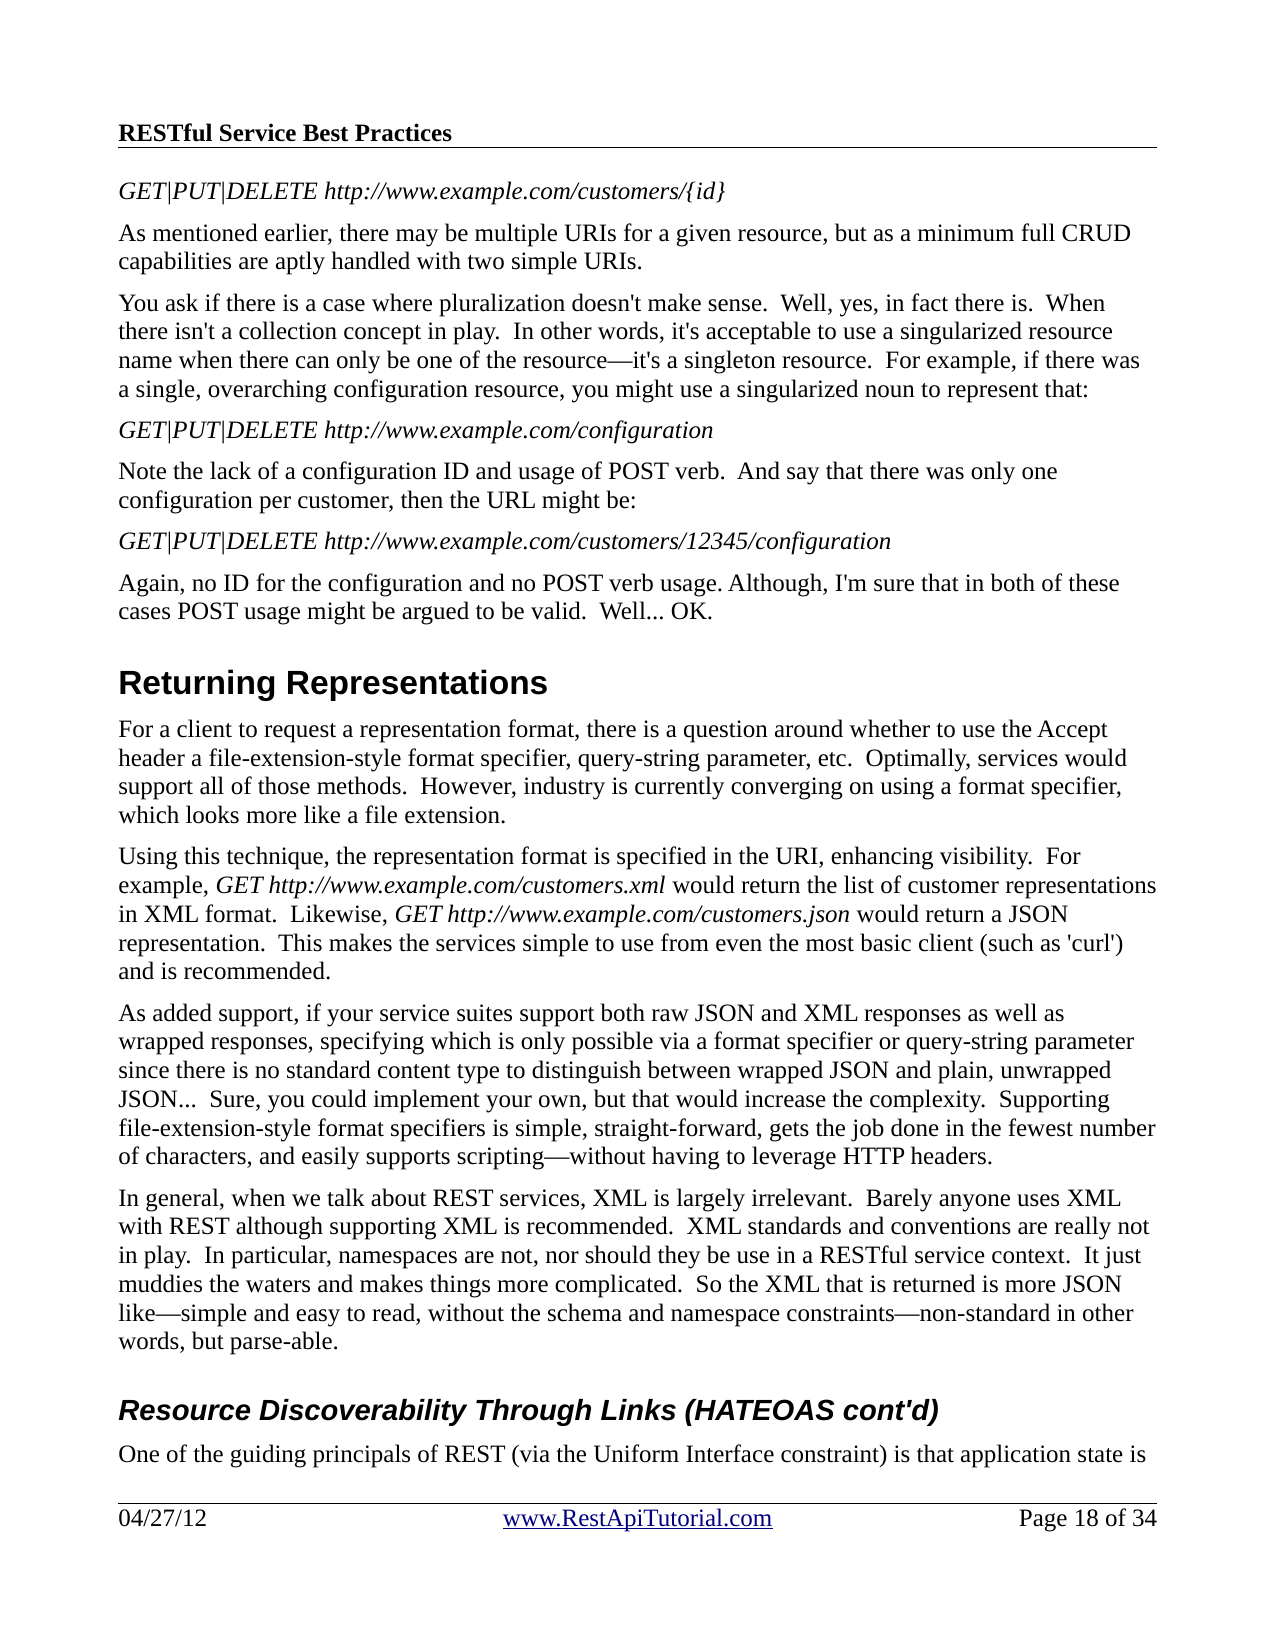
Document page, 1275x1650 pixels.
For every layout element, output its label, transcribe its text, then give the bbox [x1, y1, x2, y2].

text GET|PUT|DELETE http://www.example.com/configuration [118, 415, 1157, 444]
text Using this technique, the representation format is specified in the URI, enhancing visibility. For example, GET http://www.example.com/customers.xml would return the list of customer representations in XML format. Likewise, GET http://www.example.com/customers.json would return a JSON representation. This makes the services simple to use from even the most basic client (such as 'curl') and is recommended. [118, 841, 1157, 985]
text For a client to request a representation format, there is a question around whether to use the Accept header a file-extension-style format specifier, query-string parameter, etc. Optimally, services would support all of those methods. However, industry is currently converging on using a format specifier, which looks more like a file extension. [118, 714, 1157, 829]
text In general, when we talk about REST services, XML is largely irrelevant. Barely anyone uses XML with REST although supporting XML is recommended. XML standards and conventions are really not in play. In particular, namespaces are not, nor should they be use in a RESTful service context. It just muddies the waters and makes things more complicated. So the XML that is returned is more JSON like—simple and easy to read, without the schema and namespace constraints—non-standard in other words, but parse-able. [118, 1183, 1157, 1355]
text GET|PUT|DELETE http://www.example.com/customers/12345/configuration [118, 526, 1157, 555]
text Note the lack of a configuration ID and usage of POST verb. And say that there was only one configuration per customer, then the URL might be: [118, 456, 1157, 514]
text GET|PUT|DELETE http://www.example.com/customers/{id} [118, 176, 1157, 205]
subtitle Returning Representations [118, 663, 1157, 701]
subtitle Resource Discoverability Through Links (HATEOAS cont'd) [118, 1393, 1157, 1426]
text As added support, if your service suites support both raw JSON and XML responses as well as wrapped responses, specifying which is only possible via a format specifier or query-string parameter since there is no standard content type to distinguish between wrapped JSON and plain, unwrapped JSON... Sure, you could implement your own, but that would increase the complexity. Supporting file-extension-style format specifiers is simple, straight-forward, gets the job done in the fewest number of characters, and easily supports scripting—without having to leverage HTTP headers. [118, 998, 1157, 1170]
text One of the guiding principals of REST (via the Uniform Interface constraint) is that application state is [118, 1439, 1157, 1467]
text As mentioned earlier, there may be multiple URIs for a given resource, but as a minimum full CRUD capabilities are aptly handled with two simple URIs. [118, 218, 1157, 275]
text Again, no ID for the configuration and no POST verb usage. Although, I'm sure that in both of these cases POST usage might be argued to be valid. Well... OK. [118, 568, 1157, 625]
text You ask if there is a case where pluralization doesn't make sense. Well, yes, in fact there is. When there isn't a collection concept in play. In other words, it's acceptable to use a singularized resource name when there can only be one of the resource—it's a singleton resource. For example, if there was a single, overarching configuration resource, you might use a singularized noun to represent that: [118, 288, 1157, 403]
